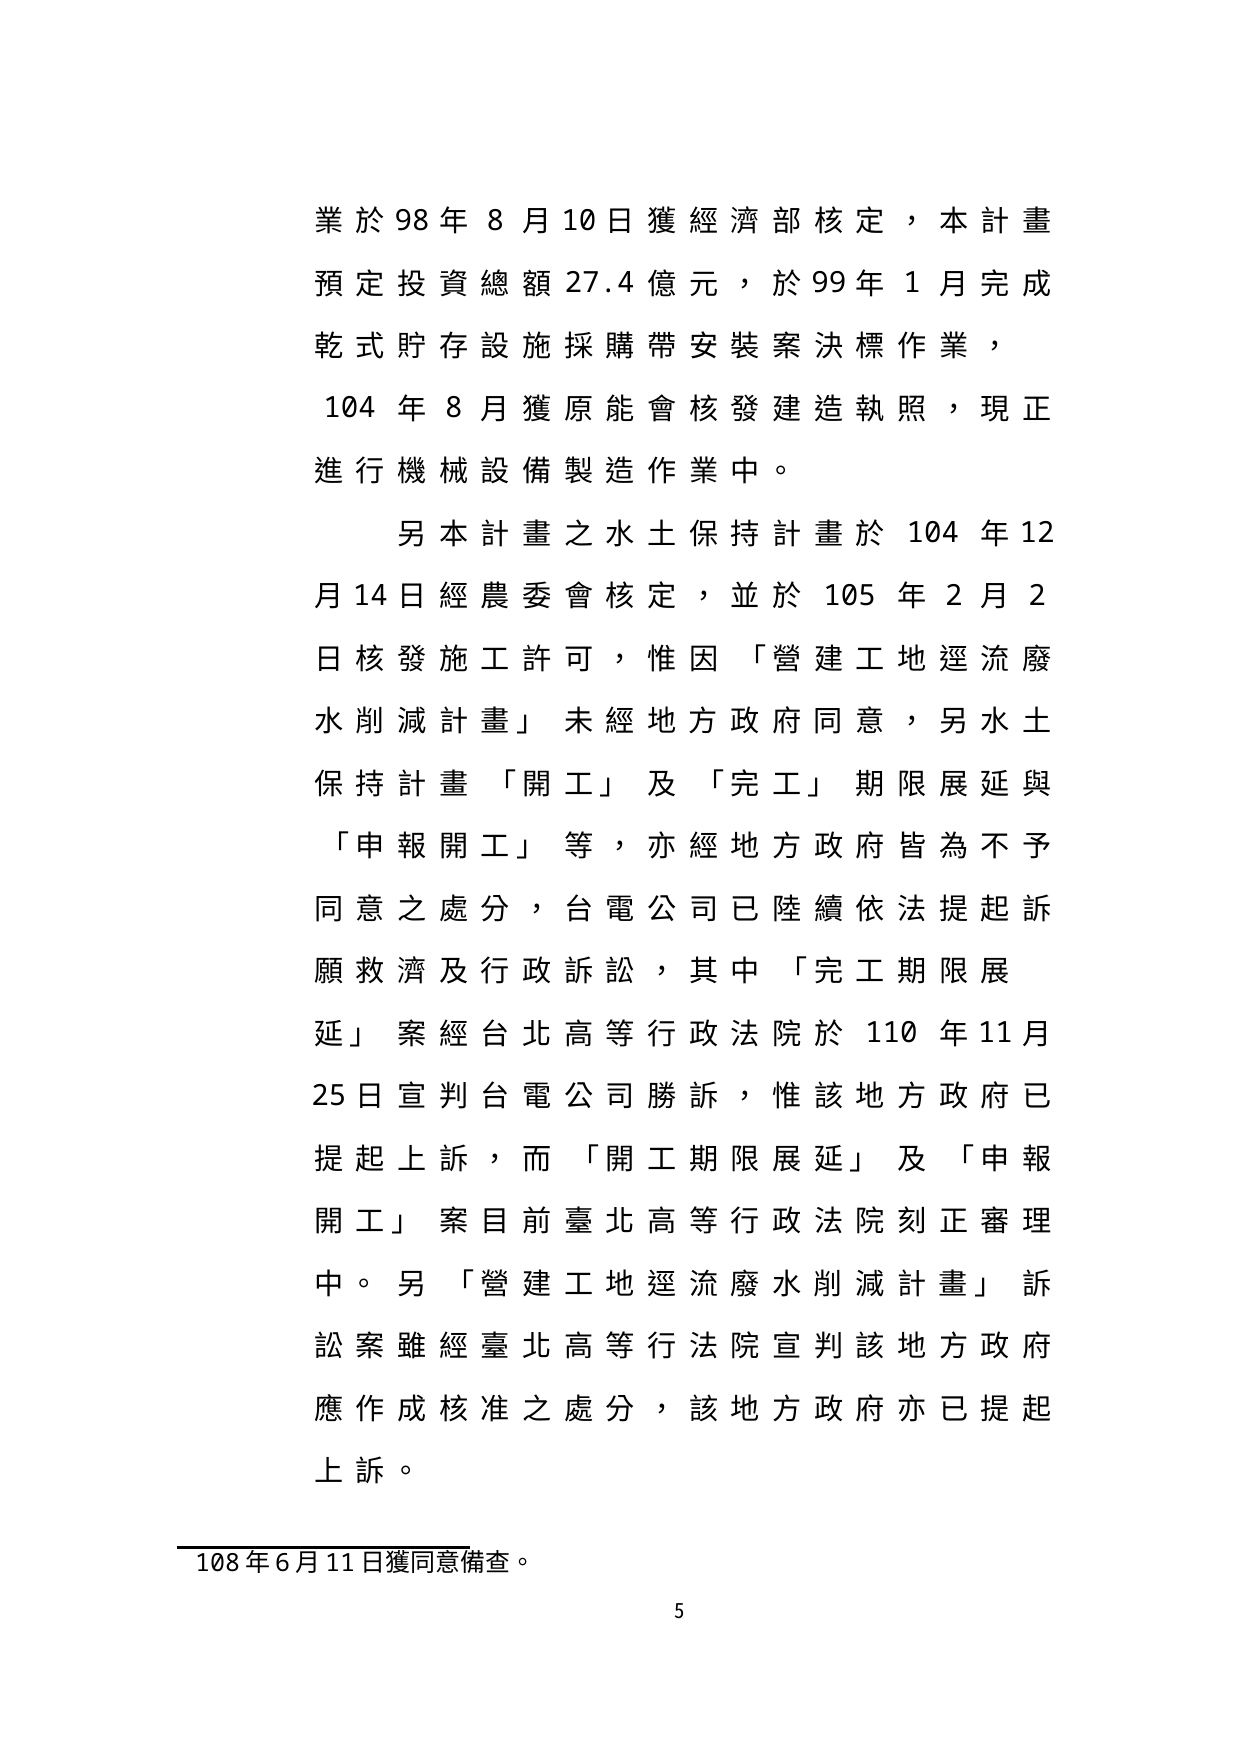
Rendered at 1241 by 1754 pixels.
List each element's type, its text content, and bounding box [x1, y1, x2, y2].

text 1.第一期室外乾貯計畫：本計畫環境影響說明書、環差分析報告已獲行政院環境保護署同意備查；可行性研究報告修訂版業於98年8月10日獲經濟部核定，本計畫預定投資總額27.4億元，於99年1月完成乾式貯存設施採購帶安裝案決標作業，104年8月獲原能會核發建造執照，現正進行機械設備製造作業中。 [271, 177, 1058, 490]
text 108年6月11日獲同意備查。 [177, 1548, 1063, 1577]
text 另本計畫之水土保持計畫於104年12月14日經農委會核定，並於105年2月2日核發施工許可，惟因「營建工地逕流廢水削減計畫」未經地方政府同意，另水土保持計畫「開工」及「完工」期限展延與「申報開工」等，亦經地方政府皆為不予同意之處分，台電公司已陸續依法提起訴願救濟及行政訴訟，其中「完工期限展延」案經台北高等行政法院於110年11月25日宣判台電公司勝訴，惟該地方政府已提起上訴，而「開工期限展延」及「申報開工」案目前臺北高等行政法院刻正審理中。另「營建工地逕流廢水削減計畫」訴訟案雖經臺北高等行法院宣判該地方政府應作成核准之處分，該地方政府亦已提起上訴。 [301, 490, 1058, 1490]
